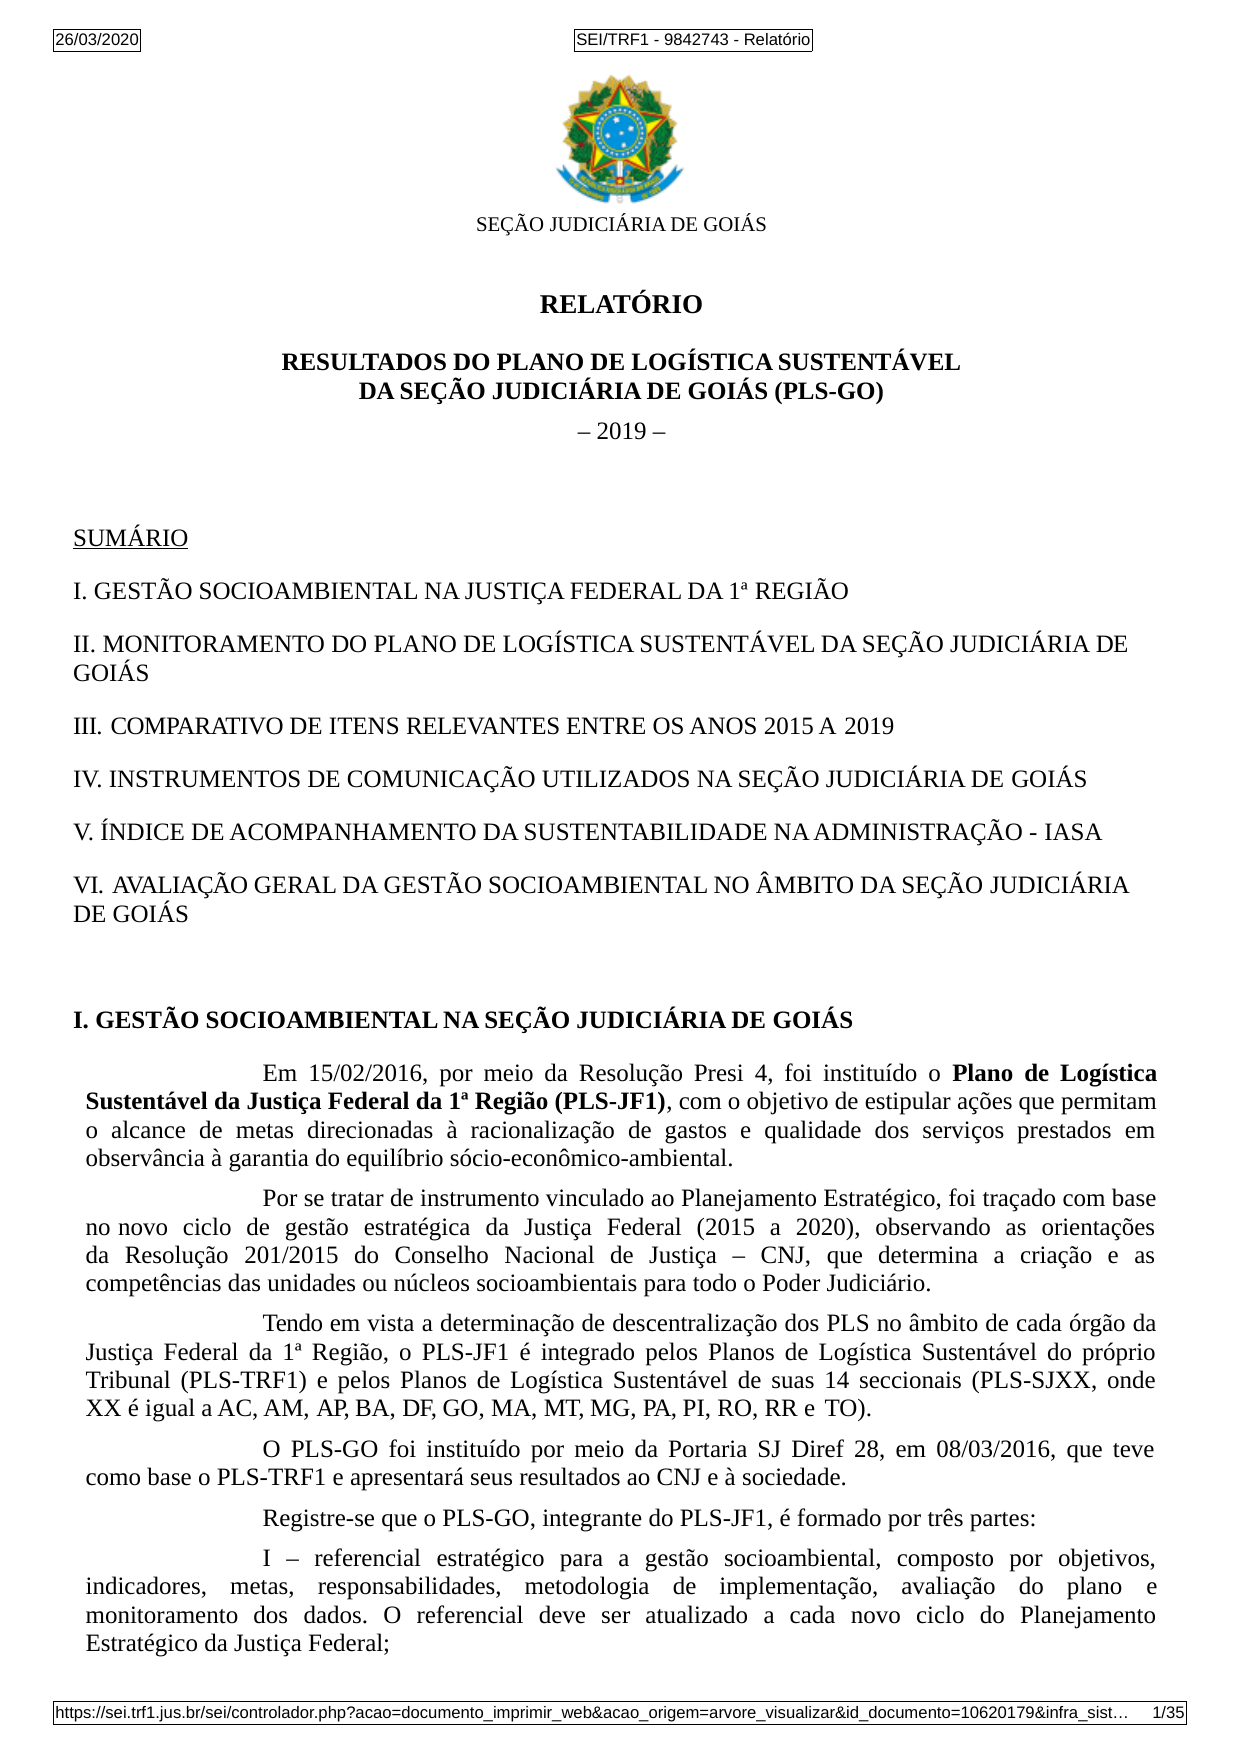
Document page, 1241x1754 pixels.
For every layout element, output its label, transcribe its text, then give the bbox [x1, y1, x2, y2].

text Em 15/02/2016, por meio da Resolução Presi 4, foi instituído o Plano de Logística Sustentável da Justiça Federal da 1ª Região (PLS-JF1), com o objetivo de estipular ações que permitam o alcance de metas direcionadas à racionalização de gastos e qualidade dos serviços prestados em observância à garantia do equilíbrio sócio-econômico-ambiental. [85, 1059, 1157, 1172]
list GESTÃO SOCIOAMBIENTAL NA JUSTIÇA FEDERAL DA 1ª REGIÃO [73, 576, 1188, 605]
text SUMÁRIO [73, 523, 1188, 552]
list MONITORAMENTO DO PLANO DE LOGÍSTICA SUSTENTÁVEL DA SEÇÃO JUDICIÁRIA DE GOIÁS [73, 630, 1135, 686]
list COMPARATIVO DE ITENS RELEVANTES ENTRE OS ANOS 2015 A 2019 [73, 711, 1188, 740]
picture [552, 72, 689, 207]
text SEÇÃO JUDICIÁRIA DE GOIÁS [264, 212, 978, 236]
list INSTRUMENTOS DE COMUNICAÇÃO UTILIZADOS NA SEÇÃO JUDICIÁRIA DE GOIÁS [73, 764, 1188, 793]
text RELATÓRIO [264, 288, 978, 319]
text – 2019 – [264, 416, 978, 445]
list ÍNDICE DE ACOMPANHAMENTO DA SUSTENTABILIDADE NA ADMINISTRAÇÃO - IASA [73, 817, 1188, 846]
subtitle RESULTADOS DO PLANO DE LOGÍSTICA SUSTENTÁVEL DA SEÇÃO JUDICIÁRIA DE GOIÁS (PLS-GO) [264, 348, 978, 404]
text Registre-se que o PLS-GO, integrante do PLS-JF1, é formado por três partes: [262, 1503, 1188, 1532]
text O PLS-GO foi instituído por meio da Portaria SJ Diref 28, em 08/03/2016, que teve como base o PLS-TRF1 e apresentará seus resultados ao CNJ e à sociedade. [85, 1434, 1156, 1491]
list AVALIAÇÃO GERAL DA GESTÃO SOCIOAMBIENTAL NO ÂMBITO DA SEÇÃO JUDICIÁRIA DE GOIÁS [73, 871, 1142, 927]
subtitle GESTÃO SOCIOAMBIENTAL NA SEÇÃO JUDICIÁRIA DE GOIÁS [73, 1005, 1188, 1034]
list – referencial estratégico para a gestão socioambiental, composto por objetivos, indicadores, metas, responsabilidades, metodologia de implementação, avaliação do plano e monitoramento dos dados. O referencial deve ser atualizado a cada novo ciclo do Planejamento Estratégico da Justiça Federal; [85, 1544, 1157, 1657]
text Tendo em vista a determinação de descentralização dos PLS no âmbito de cada órgão da Justiça Federal da 1ª Região, o PLS-JF1 é integrado pelos Planos de Logística Sustentável do próprio Tribunal (PLS-TRF1) e pelos Planos de Logística Sustentável de suas 14 seccionais (PLS-SJXX, onde XX é igual a AC, AM, AP, BA, DF, GO, MA, MT, MG, PA, PI, RO, RR e TO). [85, 1309, 1157, 1422]
text Por se tratar de instrumento vinculado ao Planejamento Estratégico, foi traçado com base no novo ciclo de gestão estratégica da Justiça Federal (2015 a 2020), observando as orientações da Resolução 201/2015 do Conselho Nacional de Justiça – CNJ, que determina a criação e as competências das unidades ou núcleos socioambientais para todo o Poder Judiciário. [85, 1184, 1157, 1297]
